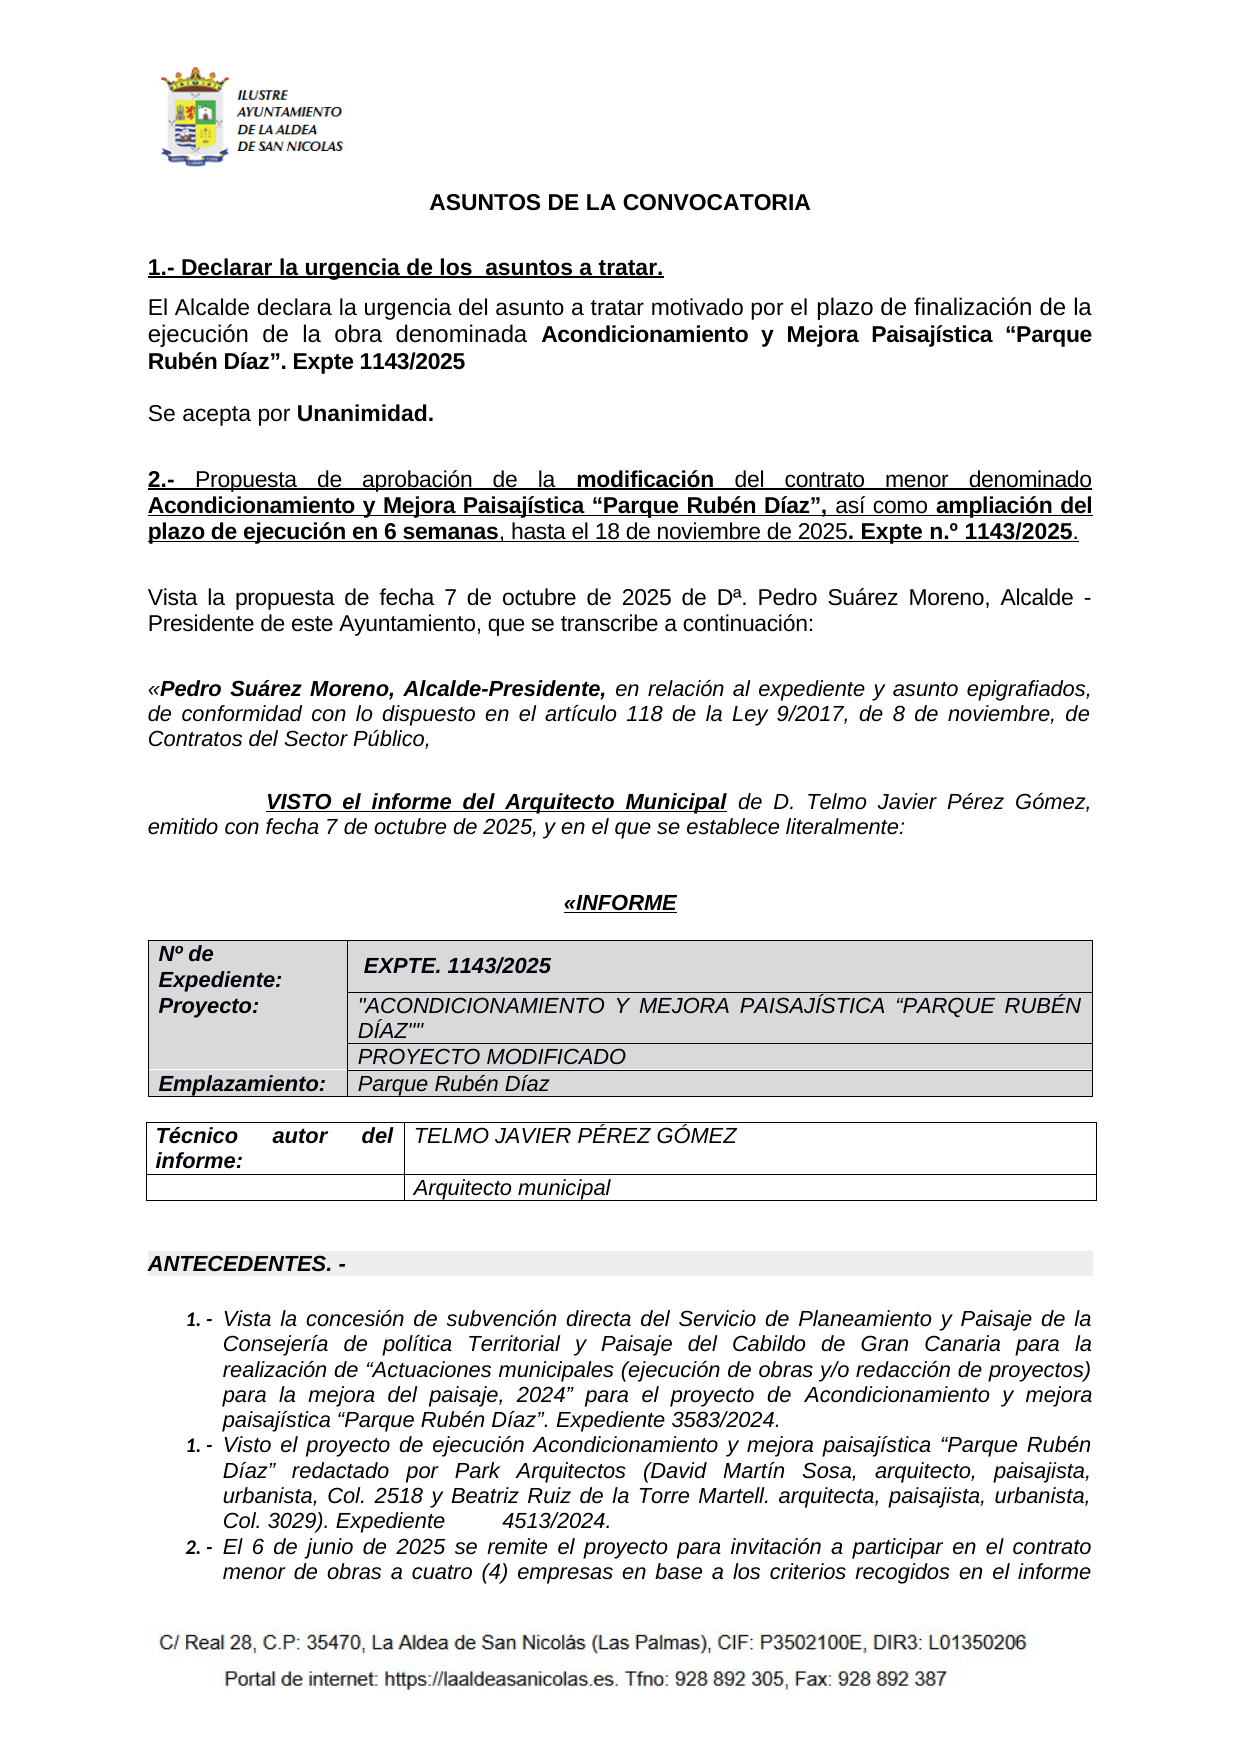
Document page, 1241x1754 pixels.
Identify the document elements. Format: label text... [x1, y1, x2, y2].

list El 6 de junio de 2025 se remite el proyecto para invitación a participar en el contrato menor de obras a cuatro (4) empresas en base a los criterios recogidos en el informe [185, 1533, 1093, 1584]
table_cell "ACONDICIONAMIENTO Y MEJORA PAISAJÍSTICA “PARQUE RUBÉN DÍAZ"" [348, 993, 1092, 1043]
table_cell PROYECTO MODIFICADO [348, 1044, 1092, 1069]
table_header Nº de Expediente: [149, 941, 347, 992]
text Se acepta por Unanimidad. [148, 400, 1093, 427]
table_header TELMO JAVIER PÉREZ GÓMEZ [405, 1123, 1096, 1173]
table_cell Proyecto: [149, 992, 347, 1043]
subtitle ANTECEDENTES. - [148, 1251, 1093, 1276]
table_cell Parque Rubén Díaz [348, 1071, 1092, 1096]
table_cell Emplazamiento: [149, 1070, 347, 1096]
picture [148, 1626, 1033, 1695]
text VISTO el informe del Arquitecto Municipal de D. Telmo Javier Pérez Gómez, emitido con fecha 7 de octubre de 2025, y en el que se establece literalmente: [148, 789, 1093, 839]
list Visto el proyecto de ejecución Acondicionamiento y mejora paisajística “Parque Rubén Díaz” redactado por Park Arquitectos (David Martín Sosa, arquitecto, paisajista, urbanista, Col. 2518 y Beatriz Ruiz de la Torre Martell. arquitecta, paisajista, urbanista, Col. 3029). Expediente 4513/2024. [185, 1432, 1093, 1533]
text plazo de ejecución en 6 semanas, hasta el 18 de noviembre de 2025. Expte n.º 1143/2025. [148, 516, 1093, 545]
text 2.- Propuesta de aprobación de la modificación del contrato menor denominado Acondicionamiento y Mejora Paisajística “Parque Rubén Díaz”, así como ampliación del [148, 466, 1093, 515]
text El Alcalde declara la urgencia del asunto a tratar motivado por el plazo de finalización de la ejecución de la obra denominada Acondicionamiento y Mejora Paisajística “Parque Rubén Díaz”. Expte 1143/2025 [148, 292, 1093, 374]
text «Pedro Suárez Moreno, Alcalde-Presidente, en relación al expediente y asunto epigrafiados, de conformidad con lo dispuesto en el artículo 118 de la Ley 9/2017, de 8 de noviembre, de Contratos del Sector Público, [148, 676, 1093, 751]
text ASUNTOS DE LA CONVOCATORIA [148, 188, 1093, 215]
table_header EXPTE. 1143/2025 [348, 941, 1092, 992]
text «INFORME [148, 890, 1093, 915]
table_cell Arquitecto municipal [405, 1175, 1096, 1200]
picture [147, 59, 359, 174]
table_cell [149, 1043, 347, 1069]
table_header Técnico autor del informe: [147, 1123, 404, 1173]
table_cell [147, 1175, 404, 1200]
list Vista la concesión de subvención directa del Servicio de Planeamiento y Paisaje de la Consejería de política Territorial y Paisaje del Cabildo de Gran Canaria para la realización de “Actuaciones municipales (ejecución de obras y/o redacción de proyectos) para la mejora del paisaje, 2024” para el proyecto de Acondicionamiento y mejora paisajística “Parque Rubén Díaz”. Expediente 3583/2024. [185, 1306, 1093, 1432]
text 1.- Declarar la urgencia de los asuntos a tratar. [148, 254, 1093, 280]
text Vista la propuesta de fecha 7 de octubre de 2025 de Dª. Pedro Suárez Moreno, Alcalde - Presidente de este Ayuntamiento, que se transcribe a continuación: [148, 583, 1093, 636]
